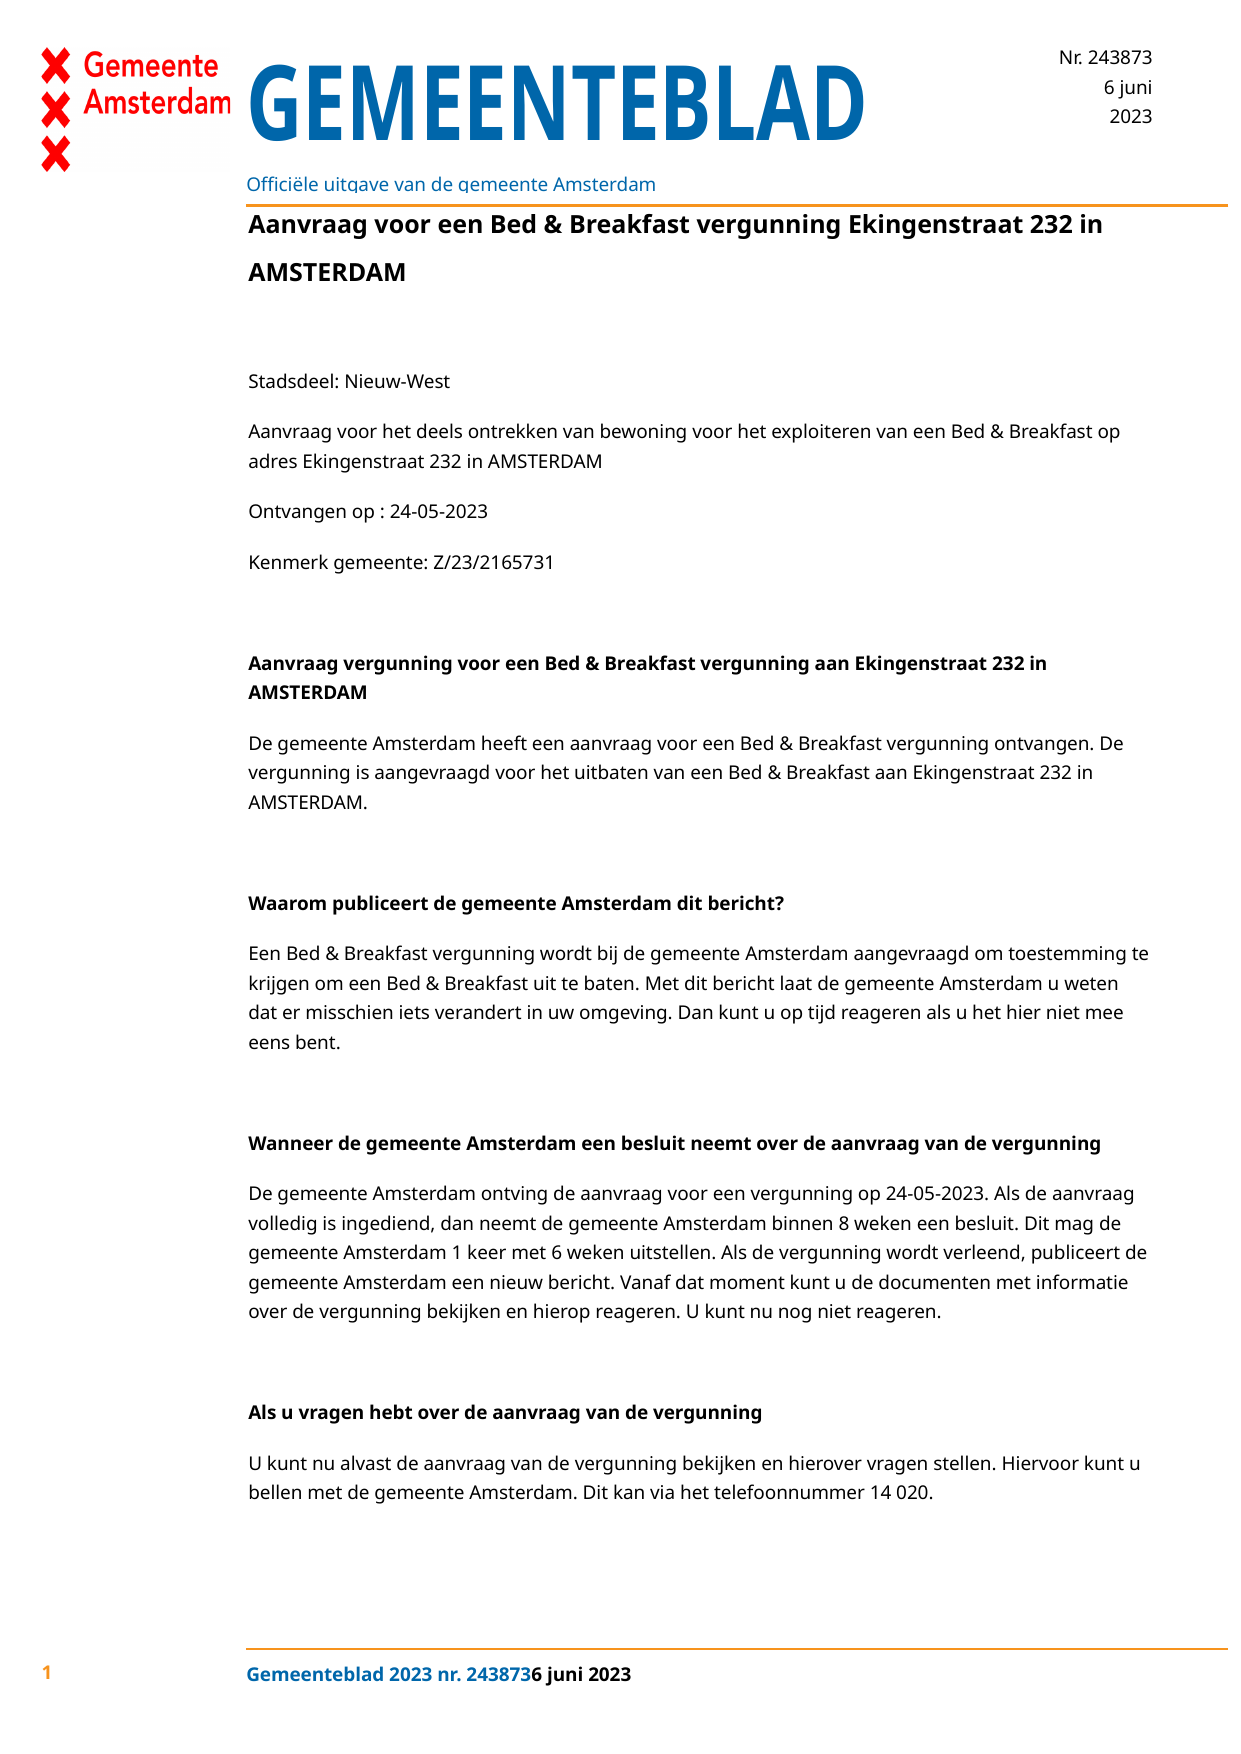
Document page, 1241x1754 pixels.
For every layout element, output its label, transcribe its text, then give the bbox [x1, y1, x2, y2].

text Een Bed & Breakfast vergunning wordt bij de gemeente Amsterdam aangevraagd om toestemming te krijgen om een Bed & Breakfast uit te baten. Met dit bericht laat de gemeente Amsterdam u weten dat er misschien iets verandert in uw omgeving. Dan kunt u op tijd reageren als u het hier niet mee eens bent. [248, 940, 1152, 1055]
text Wanneer de gemeente Amsterdam een besluit neemt over de aanvraag van de vergunning [248, 1130, 1152, 1156]
text Stadsdeel: Nieuw-West [248, 368, 1152, 394]
text Kenmerk gemeente: Z/23/2165731 [248, 549, 1152, 575]
picture [41, 47, 231, 172]
text Aanvraag voor het deels ontrekken van bewoning voor het exploiteren van een Bed & Breakfast op adres Ekingenstraat 232 in AMSTERDAM [248, 419, 1152, 474]
text De gemeente Amsterdam heeft een aanvraag voor een Bed & Breakfast vergunning ontvangen. De vergunning is aangevraagd voor het uitbaten van een Bed & Breakfast aan Ekingenstraat 232 in AMSTERDAM. [248, 730, 1152, 815]
text U kunt nu alvast de aanvraag van de vergunning bekijken en hierover vragen stellen. Hiervoor kunt u bellen met de gemeente Amsterdam. Dit kan via het telefoonnummer 14 020. [248, 1450, 1152, 1505]
text Aanvraag voor een Bed & Breakfast vergunning Ekingenstraat 232 in AMSTERDAM [248, 207, 1152, 288]
text Ontvangen op : 24-05-2023 [248, 499, 1152, 524]
text De gemeente Amsterdam ontving de aanvraag voor een vergunning op 24-05-2023. Als de aanvraag volledig is ingediend, dan neemt de gemeente Amsterdam binnen 8 weken een besluit. Dit mag de gemeente Amsterdam 1 keer met 6 weken uitstellen. Als de vergunning wordt verleend, publiceert de gemeente Amsterdam een nieuw bericht. Vanaf dat moment kunt u de documenten met informatie over de vergunning bekijken en hierop reageren. U kunt nu nog niet reageren. [248, 1180, 1152, 1324]
text Waarom publiceert de gemeente Amsterdam dit bericht? [248, 890, 1152, 916]
text Aanvraag vergunning voor een Bed & Breakfast vergunning aan Ekingenstraat 232 in AMSTERDAM [248, 650, 1152, 705]
text Als u vragen hebt over de aanvraag van de vergunning [248, 1399, 1152, 1425]
